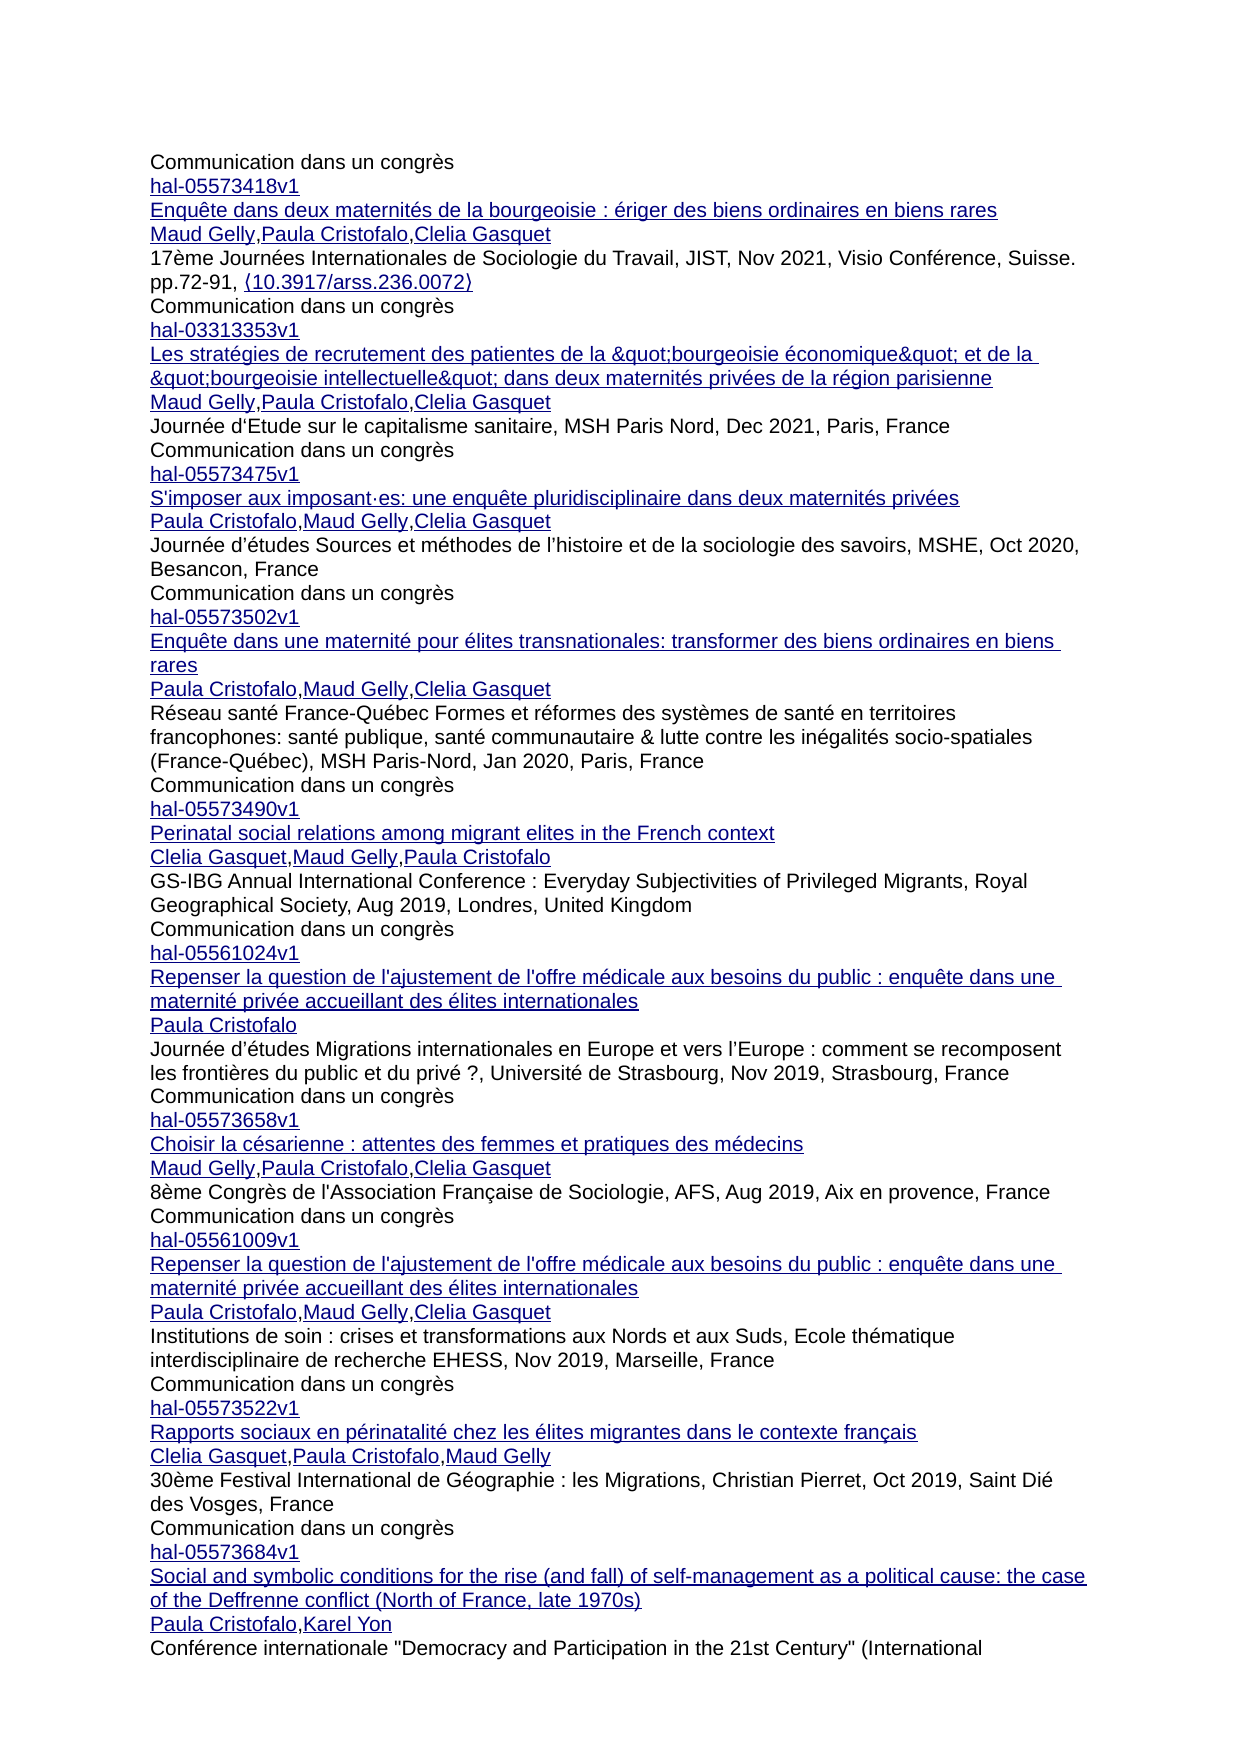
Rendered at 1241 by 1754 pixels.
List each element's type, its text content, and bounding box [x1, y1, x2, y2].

table_cell Rapports sociaux en périnatalité chez les élites migrantes dans le contexte français Clelia Gasquet,Paula Cristofalo,Maud Gelly 30ème Festival International de Géographie : les Migrations, Christian Pierret, Oct 2019, Saint Dié des Vosges, France Communication dans un congrès hal-05573684v1 [150, 1420, 1090, 1563]
table_cell Communication dans un congrès hal-05573418v1 [150, 150, 1090, 198]
table_cell S'imposer aux imposant·es: une enquête pluridisciplinaire dans deux maternités privées Paula Cristofalo,Maud Gelly,Clelia Gasquet Journée d’études Sources et méthodes de l’histoire et de la sociologie des savoirs, MSHE, Oct 2020, Besancon, France Communication dans un congrès hal-05573502v1 [150, 485, 1090, 629]
table_cell Perinatal social relations among migrant elites in the French context Clelia Gasquet,Maud Gelly,Paula Cristofalo GS-IBG Annual International Conference : Everyday Subjectivities of Privileged Migrants, Royal Geographical Society, Aug 2019, Londres, United Kingdom Communication dans un congrès hal-05561024v1 [150, 821, 1090, 964]
table_cell Social and symbolic conditions for the rise (and fall) of self-management as a political cause: the case of the Deffrenne conflict (North of France, late 1970s) Paula Cristofalo,Karel Yon Conférence internationale "Democracy and Participation in the 21st Century" (International [150, 1564, 1090, 1659]
table_cell Choisir la césarienne : attentes des femmes et pratiques des médecins Maud Gelly,Paula Cristofalo,Clelia Gasquet 8ème Congrès de l'Association Française de Sociologie, AFS, Aug 2019, Aix en provence, France Communication dans un congrès hal-05561009v1 [150, 1132, 1090, 1252]
table_cell Repenser la question de l'ajustement de l'offre médicale aux besoins du public : enquête dans une maternité privée accueillant des élites internationales Paula Cristofalo,Maud Gelly,Clelia Gasquet Institutions de soin : crises et transformations aux Nords et aux Suds, Ecole thématique interdisciplinaire de recherche EHESS, Nov 2019, Marseille, France Communication dans un congrès hal-05573522v1 [150, 1252, 1090, 1420]
table_cell Enquête dans deux maternités de la bourgeoisie : ériger des biens ordinaires en biens rares Maud Gelly,Paula Cristofalo,Clelia Gasquet 17ème Journées Internationales de Sociologie du Travail, JIST, Nov 2021, Visio Conférence, Suisse. pp.72-91, ⟨10.3917/arss.236.0072⟩ Communication dans un congrès hal-03313353v1 [150, 198, 1090, 342]
table_cell Enquête dans une maternité pour élites transnationales: transformer des biens ordinaires en biens rares Paula Cristofalo,Maud Gelly,Clelia Gasquet Réseau santé France-Québec Formes et réformes des systèmes de santé en territoires francophones: santé publique, santé communautaire & lutte contre les inégalités socio-spatiales (France-Québec), MSH Paris-Nord, Jan 2020, Paris, France Communication dans un congrès hal-05573490v1 [150, 629, 1090, 821]
table_cell Repenser la question de l'ajustement de l'offre médicale aux besoins du public : enquête dans une maternité privée accueillant des élites internationales Paula Cristofalo Journée d’études Migrations internationales en Europe et vers l’Europe : comment se recomposent les frontières du public et du privé ?, Université de Strasbourg, Nov 2019, Strasbourg, France Communication dans un congrès hal-05573658v1 [150, 965, 1090, 1132]
table_cell Les stratégies de recrutement des patientes de la &quot;bourgeoisie économique&quot; et de la &quot;bourgeoisie intellectuelle&quot; dans deux maternités privées de la région parisienne Maud Gelly,Paula Cristofalo,Clelia Gasquet Journée d‘Etude sur le capitalisme sanitaire, MSH Paris Nord, Dec 2021, Paris, France Communication dans un congrès hal-05573475v1 [150, 342, 1090, 485]
